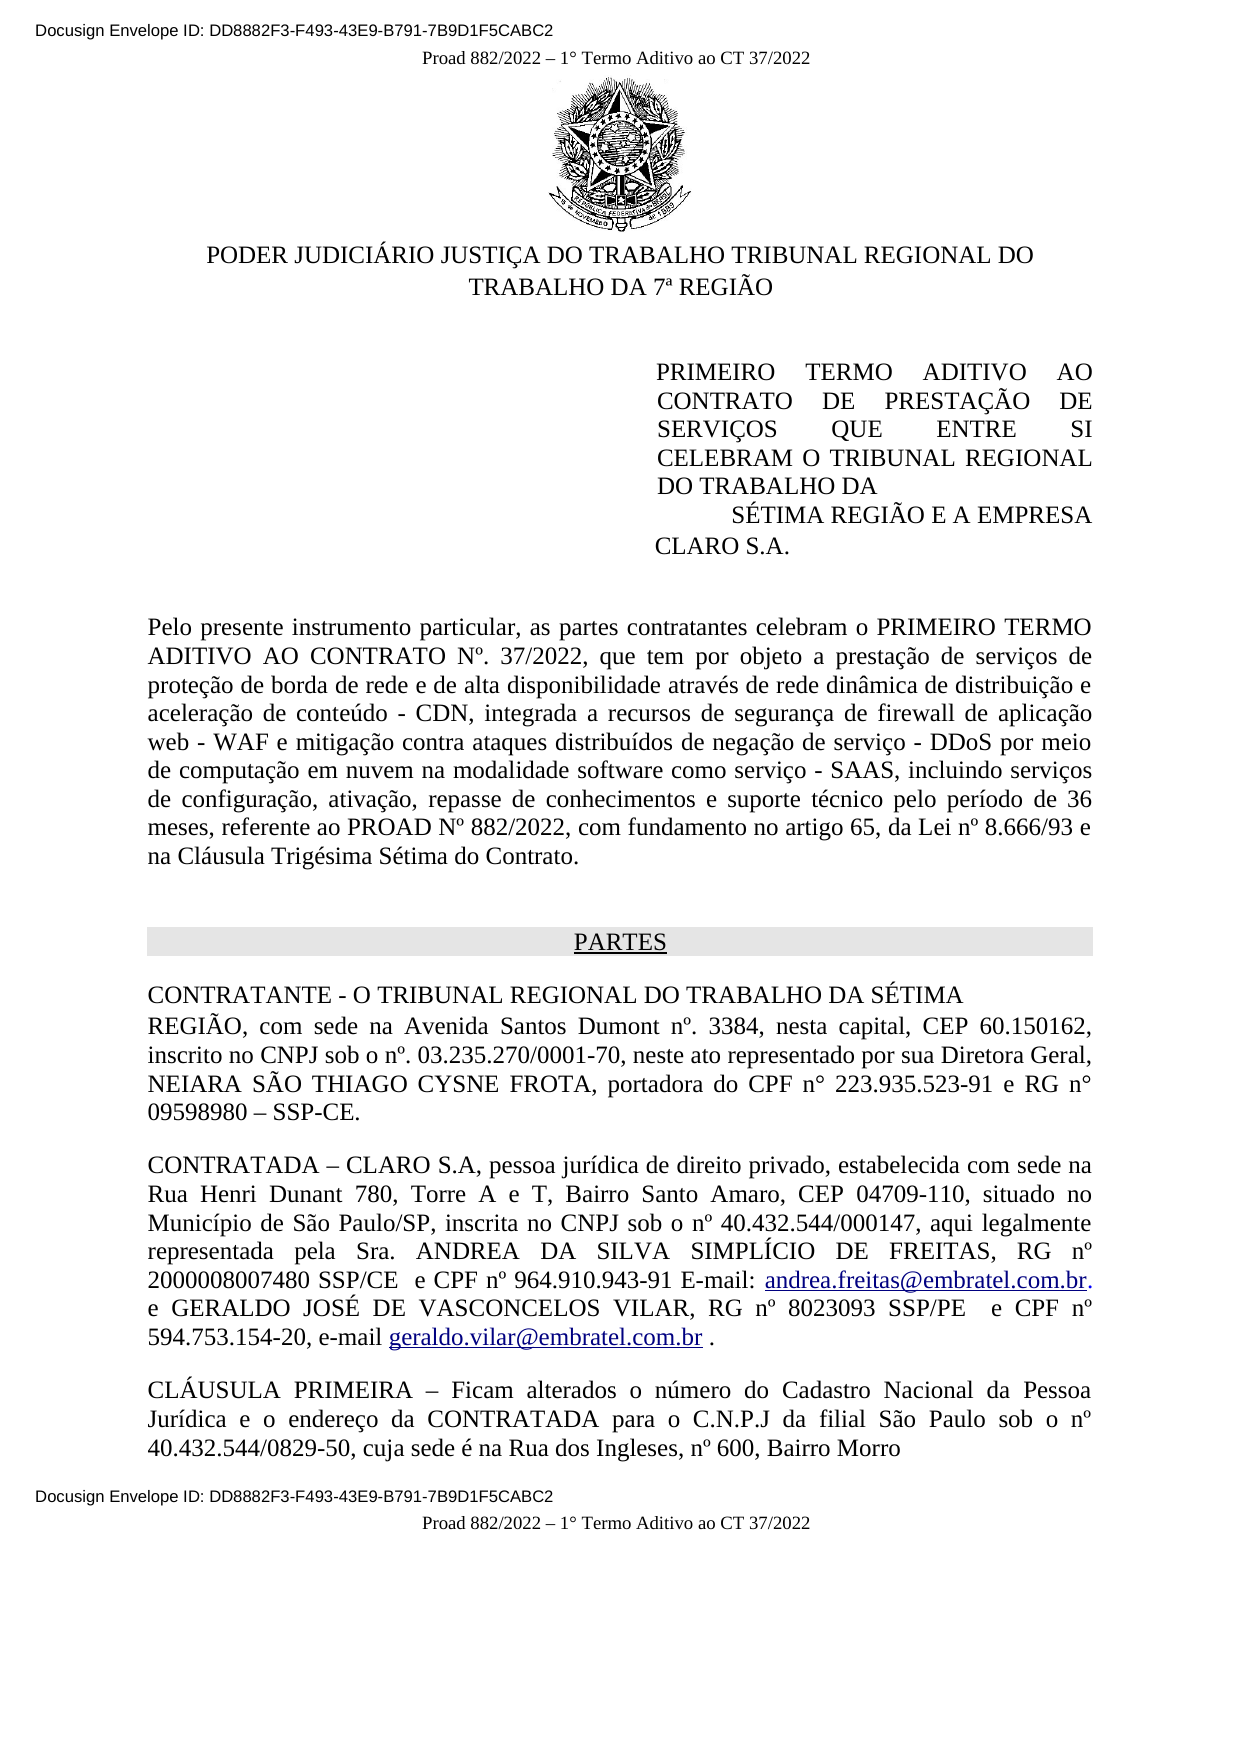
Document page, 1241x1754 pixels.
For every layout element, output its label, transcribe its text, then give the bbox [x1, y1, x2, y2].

subtitle CONTRATANTE - O TRIBUNAL REGIONAL DO TRABALHO DA SÉTIMA [147, 981, 1093, 1009]
subtitle SÉTIMA REGIÃO E A EMPRESA [35, 500, 1092, 529]
text Docusign Envelope ID: DD8882F3-F493-43E9-B791-7B9D1F5CABC2 [35, 21, 1093, 40]
text Docusign Envelope ID: DD8882F3-F493-43E9-B791-7B9D1F5CABC2 [35, 1486, 1093, 1506]
text CLÁUSULA PRIMEIRA – Ficam alterados o número do Cadastro Nacional da Pessoa Jurídica e o endereço da CONTRATADA para o C.N.P.J da filial São Paulo sob o nº 40.432.544/0829-50, cuja sede é na Rua dos Ingleses, nº 600, Bairro Morro [147, 1376, 1093, 1461]
text Proad 882/2022 – 1° Termo Aditivo ao CT 37/2022 [144, 1512, 1093, 1533]
text PRIMEIRO TERMO ADITIVO AO CONTRATO DE PRESTAÇÃO DE SERVIÇOS QUE ENTRE SI CELEBRAM O TRIBUNAL REGIONAL DO TRABALHO DA [656, 357, 1093, 500]
text CONTRATADA – CLARO S.A, pessoa jurídica de direito privado, estabelecida com sede na Rua Henri Dunant 780, Torre A e T, Bairro Santo Amaro, CEP 04709-110, situado no Município de São Paulo/SP, inscrita no CNPJ sob o nº 40.432.544/000147, aqui legalmente representada pela Sra. ANDREA DA SILVA SIMPLÍCIO DE FREITAS, RG nº 2000008007480 SSP/CE e CPF nº 964.910.943-91 E-mail: andrea.freitas@embratel.com.br. e GERALDO JOSÉ DE VASCONCELOS VILAR, RG nº 8023093 SSP/PE e CPF nº 594.753.154-20, e-mail geraldo.vilar@embratel.com.br . [147, 1151, 1093, 1351]
text CLARO S.A. [148, 531, 1240, 559]
subtitle PARTES [147, 927, 1093, 956]
subtitle PODER JUDICIÁRIO JUSTIÇA DO TRABALHO TRIBUNAL REGIONAL DO TRABALHO DA 7ª REGIÃO [147, 240, 1093, 300]
text Pelo presente instrumento particular, as partes contratantes celebram o PRIMEIRO TERMO ADITIVO AO CONTRATO Nº. 37/2022, que tem por objeto a prestação de serviços de proteção de borda de rede e de alta disponibilidade através de rede dinâmica de distribuição e aceleração de conteúdo - CDN, integrada a recursos de segurança de firewall de aplicação web - WAF e mitigação contra ataques distribuídos de negação de serviço - DDoS por meio de computação em nuvem na modalidade software como serviço - SAAS, incluindo serviços de configuração, ativação, repasse de conhecimentos e suporte técnico pelo período de 36 meses, referente ao PROAD Nº 882/2022, com fundamento no artigo 65, da Lei nº 8.666/93 e na Cláusula Trigésima Sétima do Contrato. [147, 613, 1093, 870]
text REGIÃO, com sede na Avenida Santos Dumont nº. 3384, nesta capital, CEP 60.150162, inscrito no CNPJ sob o nº. 03.235.270/0001-70, neste ato representado por sua Diretora Geral, NEIARA SÃO THIAGO CYSNE FROTA, portadora do CPF n° 223.935.523-91 e RG n° 09598980 – SSP-CE. [147, 1012, 1093, 1126]
text Proad 882/2022 – 1° Termo Aditivo ao CT 37/2022 [144, 47, 1093, 68]
